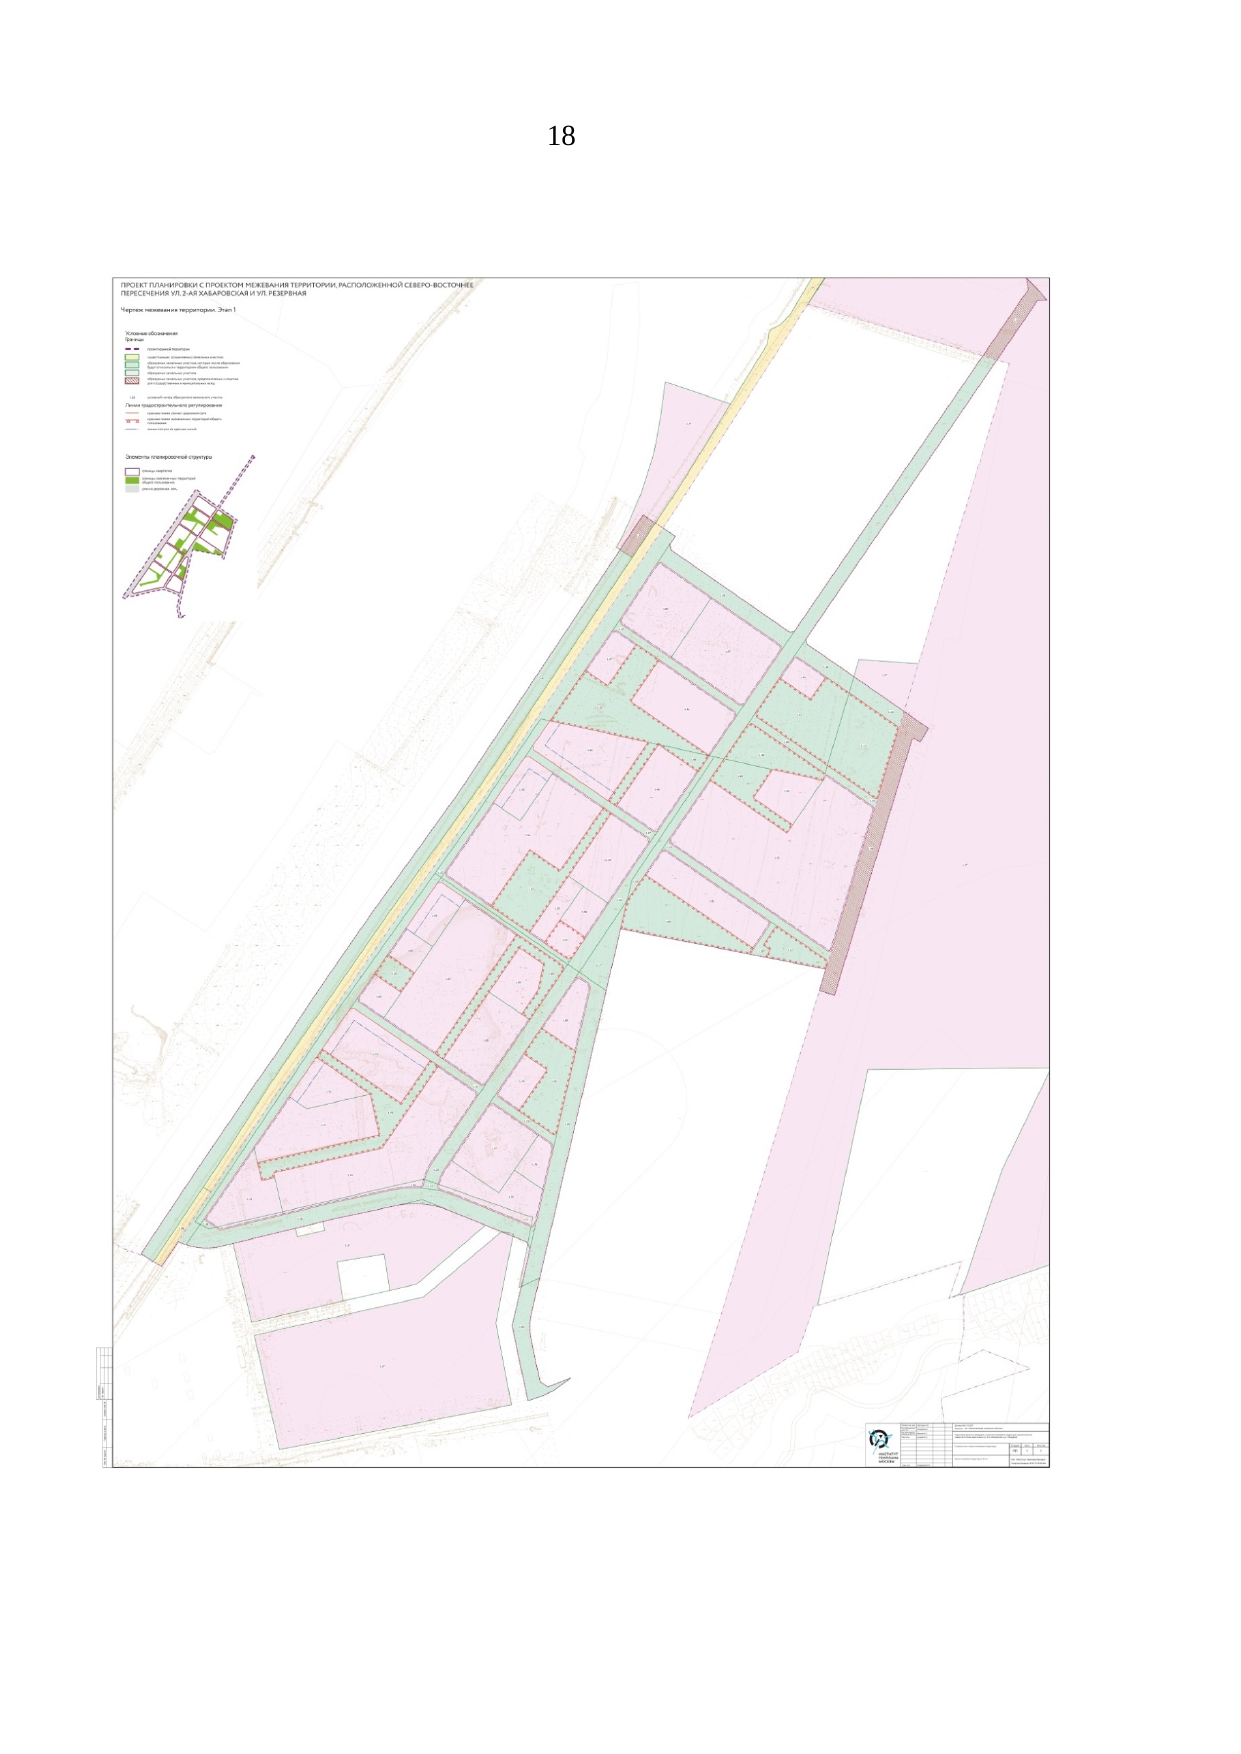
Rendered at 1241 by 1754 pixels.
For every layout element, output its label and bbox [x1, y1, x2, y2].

picture [96, 273, 1053, 1469]
